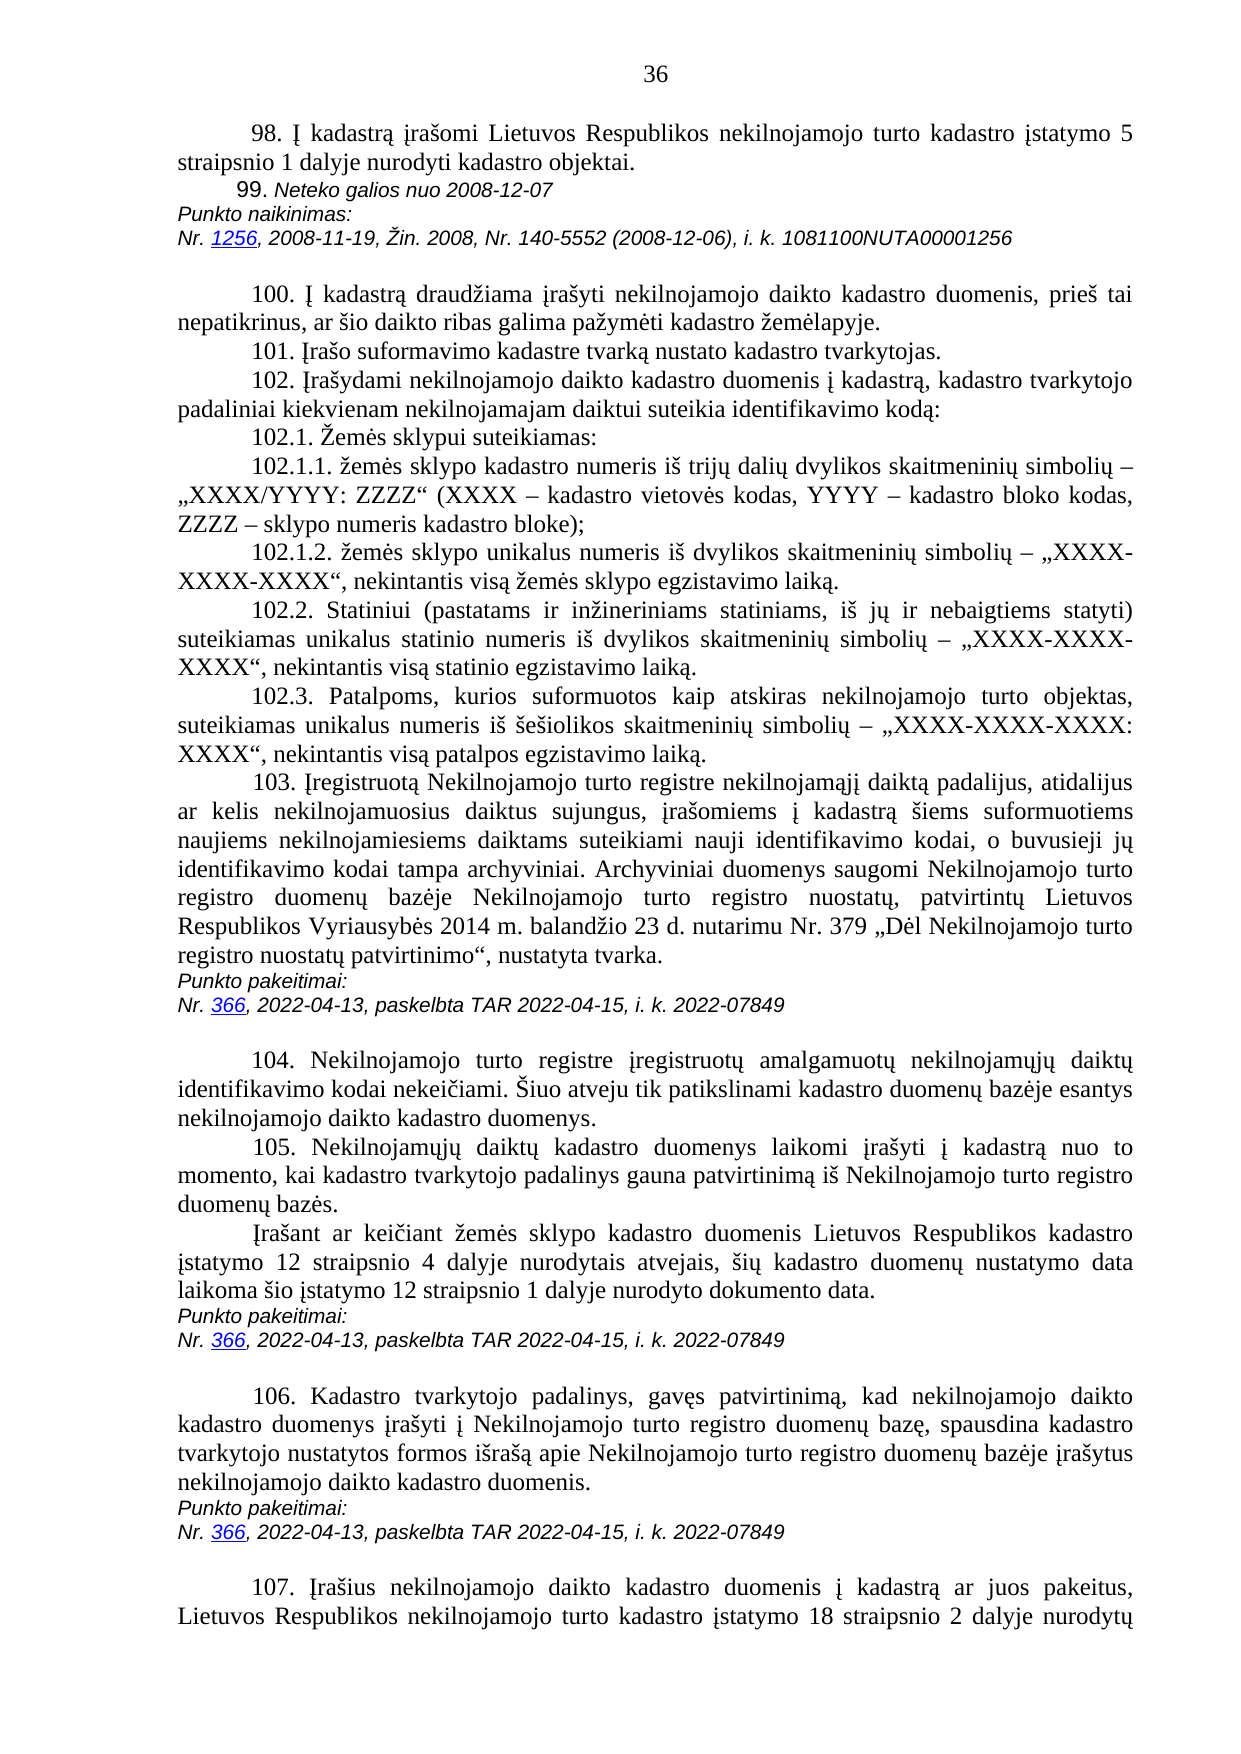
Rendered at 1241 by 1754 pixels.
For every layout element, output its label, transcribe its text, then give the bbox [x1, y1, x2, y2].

text 102.1. Žemės sklypui suteikiamas: [177, 422, 1134, 451]
text Punkto pakeitimai: [177, 1304, 1134, 1328]
text 102.2. Statiniui (pastatams ir inžineriniams statiniams, iš jų ir nebaigtiems statyti) suteikiamas unikalus statinio numeris iš dvylikos skaitmeninių simbolių – „XXXX-XXXX-XXXX“, nekintantis visą statinio egzistavimo laiką. [177, 595, 1134, 681]
text 102. Įrašydami nekilnojamojo daikto kadastro duomenis į kadastrą, kadastro tvarkytojo padaliniai kiekvienam nekilnojamajam daiktui suteikia identifikavimo kodą: [177, 365, 1134, 422]
text 102.1.2. žemės sklypo unikalus numeris iš dvylikos skaitmeninių simbolių – „XXXX-XXXX-XXXX“, nekintantis visą žemės sklypo egzistavimo laiką. [177, 537, 1134, 595]
text Nr. 1256, 2008-11-19, Žin. 2008, Nr. 140-5552 (2008-12-06), i. k. 1081100NUTA00001256 [177, 226, 1134, 250]
text Punkto pakeitimai: [177, 1496, 1134, 1520]
text 103. Įregistruotą Nekilnojamojo turto registre nekilnojamąjį daiktą padalijus, atidalijus ar kelis nekilnojamuosius daiktus sujungus, įrašomiems į kadastrą šiems suformuotiems naujiems nekilnojamiesiems daiktams suteikiami nauji identifikavimo kodai, o buvusieji jų identifikavimo kodai tampa archyviniai. Archyviniai duomenys saugomi Nekilnojamojo turto registro duomenų bazėje Nekilnojamojo turto registro nuostatų, patvirtintų Lietuvos Respublikos Vyriausybės 2014 m. balandžio 23 d. nutarimu Nr. 379 „Dėl Nekilnojamojo turto registro nuostatų patvirtinimo“, nustatyta tvarka. [177, 767, 1134, 969]
text Punkto pakeitimai: [177, 969, 1134, 993]
text Nr. 366, 2022-04-13, paskelbta TAR 2022-04-15, i. k. 2022-07849 [177, 1520, 1134, 1544]
text 102.3. Patalpoms, kurios suformuotos kaip atskiras nekilnojamojo turto objektas, suteikiamas unikalus numeris iš šešiolikos skaitmeninių simbolių – „XXXX-XXXX-XXXX: XXXX“, nekintantis visą patalpos egzistavimo laiką. [177, 681, 1134, 767]
text 98. Į kadastrą įrašomi Lietuvos Respublikos nekilnojamojo turto kadastro įstatymo 5 straipsnio 1 dalyje nurodyti kadastro objektai. [177, 118, 1134, 176]
text 102.1.1. žemės sklypo kadastro numeris iš trijų dalių dvylikos skaitmeninių simbolių – „XXXX/YYYY: ZZZZ“ (XXXX – kadastro vietovės kodas, YYYY – kadastro bloko kodas, ZZZZ – sklypo numeris kadastro bloke); [177, 451, 1134, 537]
text 104. Nekilnojamojo turto registre įregistruotų amalgamuotų nekilnojamųjų daiktų identifikavimo kodai nekeičiami. Šiuo atveju tik patikslinami kadastro duomenų bazėje esantys nekilnojamojo daikto kadastro duomenys. [177, 1045, 1134, 1132]
text 106. Kadastro tvarkytojo padalinys, gavęs patvirtinimą, kad nekilnojamojo daikto kadastro duomenys įrašyti į Nekilnojamojo turto registro duomenų bazę, spausdina kadastro tvarkytojo nustatytos formos išrašą apie Nekilnojamojo turto registro duomenų bazėje įrašytus nekilnojamojo daikto kadastro duomenis. [177, 1381, 1134, 1496]
text Įrašant ar keičiant žemės sklypo kadastro duomenis Lietuvos Respublikos kadastro įstatymo 12 straipsnio 4 dalyje nurodytais atvejais, šių kadastro duomenų nustatymo data laikoma šio įstatymo 12 straipsnio 1 dalyje nurodyto dokumento data. [177, 1218, 1134, 1304]
text 107. Įrašius nekilnojamojo daikto kadastro duomenis į kadastrą ar juos pakeitus, Lietuvos Respublikos nekilnojamojo turto kadastro įstatymo 18 straipsnio 2 dalyje nurodytų [177, 1572, 1134, 1630]
text 99. Neteko galios nuo 2008-12-07 [177, 176, 1134, 202]
text Nr. 366, 2022-04-13, paskelbta TAR 2022-04-15, i. k. 2022-07849 [177, 1328, 1134, 1352]
text 100. Į kadastrą draudžiama įrašyti nekilnojamojo daikto kadastro duomenis, prieš tai nepatikrinus, ar šio daikto ribas galima pažymėti kadastro žemėlapyje. [177, 279, 1134, 336]
text Nr. 366, 2022-04-13, paskelbta TAR 2022-04-15, i. k. 2022-07849 [177, 993, 1134, 1017]
text 105. Nekilnojamųjų daiktų kadastro duomenys laikomi įrašyti į kadastrą nuo to momento, kai kadastro tvarkytojo padalinys gauna patvirtinimą iš Nekilnojamojo turto registro duomenų bazės. [177, 1132, 1134, 1218]
text 101. Įrašo suformavimo kadastre tvarką nustato kadastro tvarkytojas. [177, 336, 1134, 365]
text Punkto naikinimas: [177, 202, 1134, 226]
